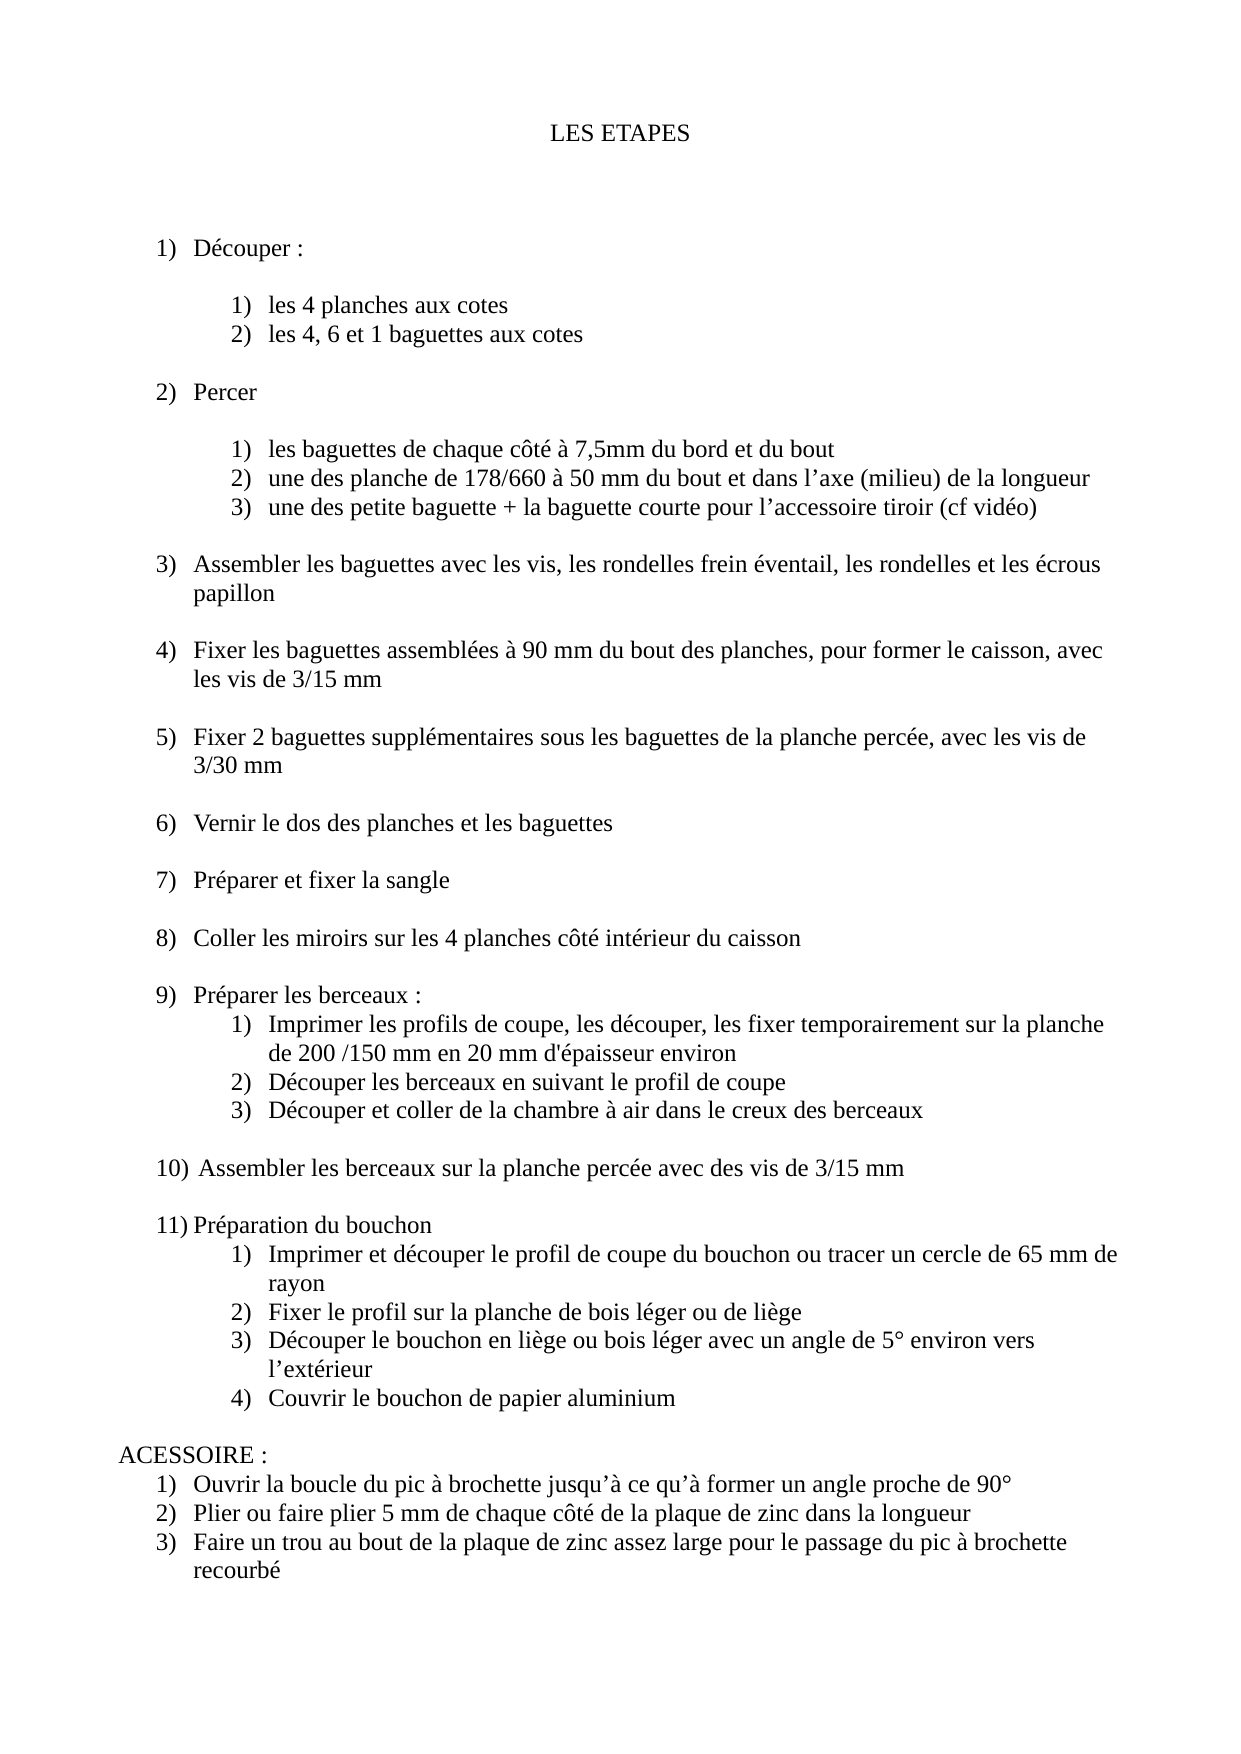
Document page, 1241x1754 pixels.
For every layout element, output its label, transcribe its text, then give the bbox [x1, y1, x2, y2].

list Ouvrir la boucle du pic à brochette jusqu’à ce qu’à former un angle proche de 90° [156, 1469, 1122, 1498]
text ACESSOIRE : [118, 1441, 1122, 1469]
list Découper le bouchon en liège ou bois léger avec un angle de 5° environ vers l’extérieur [231, 1326, 1122, 1383]
list Imprimer et découper le profil de coupe du bouchon ou tracer un cercle de 65 mm de rayon [231, 1239, 1122, 1297]
list Assembler les baguettes avec les vis, les rondelles frein éventail, les rondelles et les écrous papillon [156, 549, 1122, 607]
list Imprimer les profils de coupe, les découper, les fixer temporairement sur la planche de 200 /150 mm en 20 mm d'épaisseur environ [231, 1009, 1122, 1067]
list Fixer le profil sur la planche de bois léger ou de liège [231, 1297, 1122, 1326]
list Préparation du bouchon [156, 1211, 1122, 1239]
list Découper les berceaux en suivant le profil de coupe [231, 1067, 1122, 1096]
list Coller les miroirs sur les 4 planches côté intérieur du caisson [156, 923, 1122, 952]
list Percer [156, 377, 1122, 406]
list les baguettes de chaque côté à 7,5mm du bord et du bout [231, 434, 1122, 463]
list Plier ou faire plier 5 mm de chaque côté de la plaque de zinc dans la longueur [156, 1498, 1122, 1527]
list Découper : [156, 233, 1122, 262]
list une des petite baguette + la baguette courte pour l’accessoire tiroir (cf vidéo) [231, 492, 1122, 521]
list Faire un trou au bout de la plaque de zinc assez large pour le passage du pic à brochette recourbé [156, 1527, 1122, 1584]
list les 4, 6 et 1 baguettes aux cotes [231, 319, 1122, 348]
list Découper et coller de la chambre à air dans le creux des berceaux [231, 1096, 1122, 1124]
list une des planche de 178/660 à 50 mm du bout et dans l’axe (milieu) de la longueur [231, 463, 1122, 492]
list Vernir le dos des planches et les baguettes [156, 808, 1122, 837]
list les 4 planches aux cotes [231, 291, 1122, 319]
list Préparer les berceaux : [156, 981, 1122, 1009]
text LES ETAPES [118, 118, 1122, 147]
list Fixer 2 baguettes supplémentaires sous les baguettes de la planche percée, avec les vis de 3/30 mm [156, 722, 1122, 779]
list Couvrir le bouchon de papier aluminium [231, 1383, 1122, 1412]
list Fixer les baguettes assemblées à 90 mm du bout des planches, pour former le caisson, avec les vis de 3/15 mm [156, 636, 1122, 693]
list Préparer et fixer la sangle [156, 866, 1122, 894]
list Assembler les berceaux sur la planche percée avec des vis de 3/15 mm [156, 1153, 1122, 1182]
